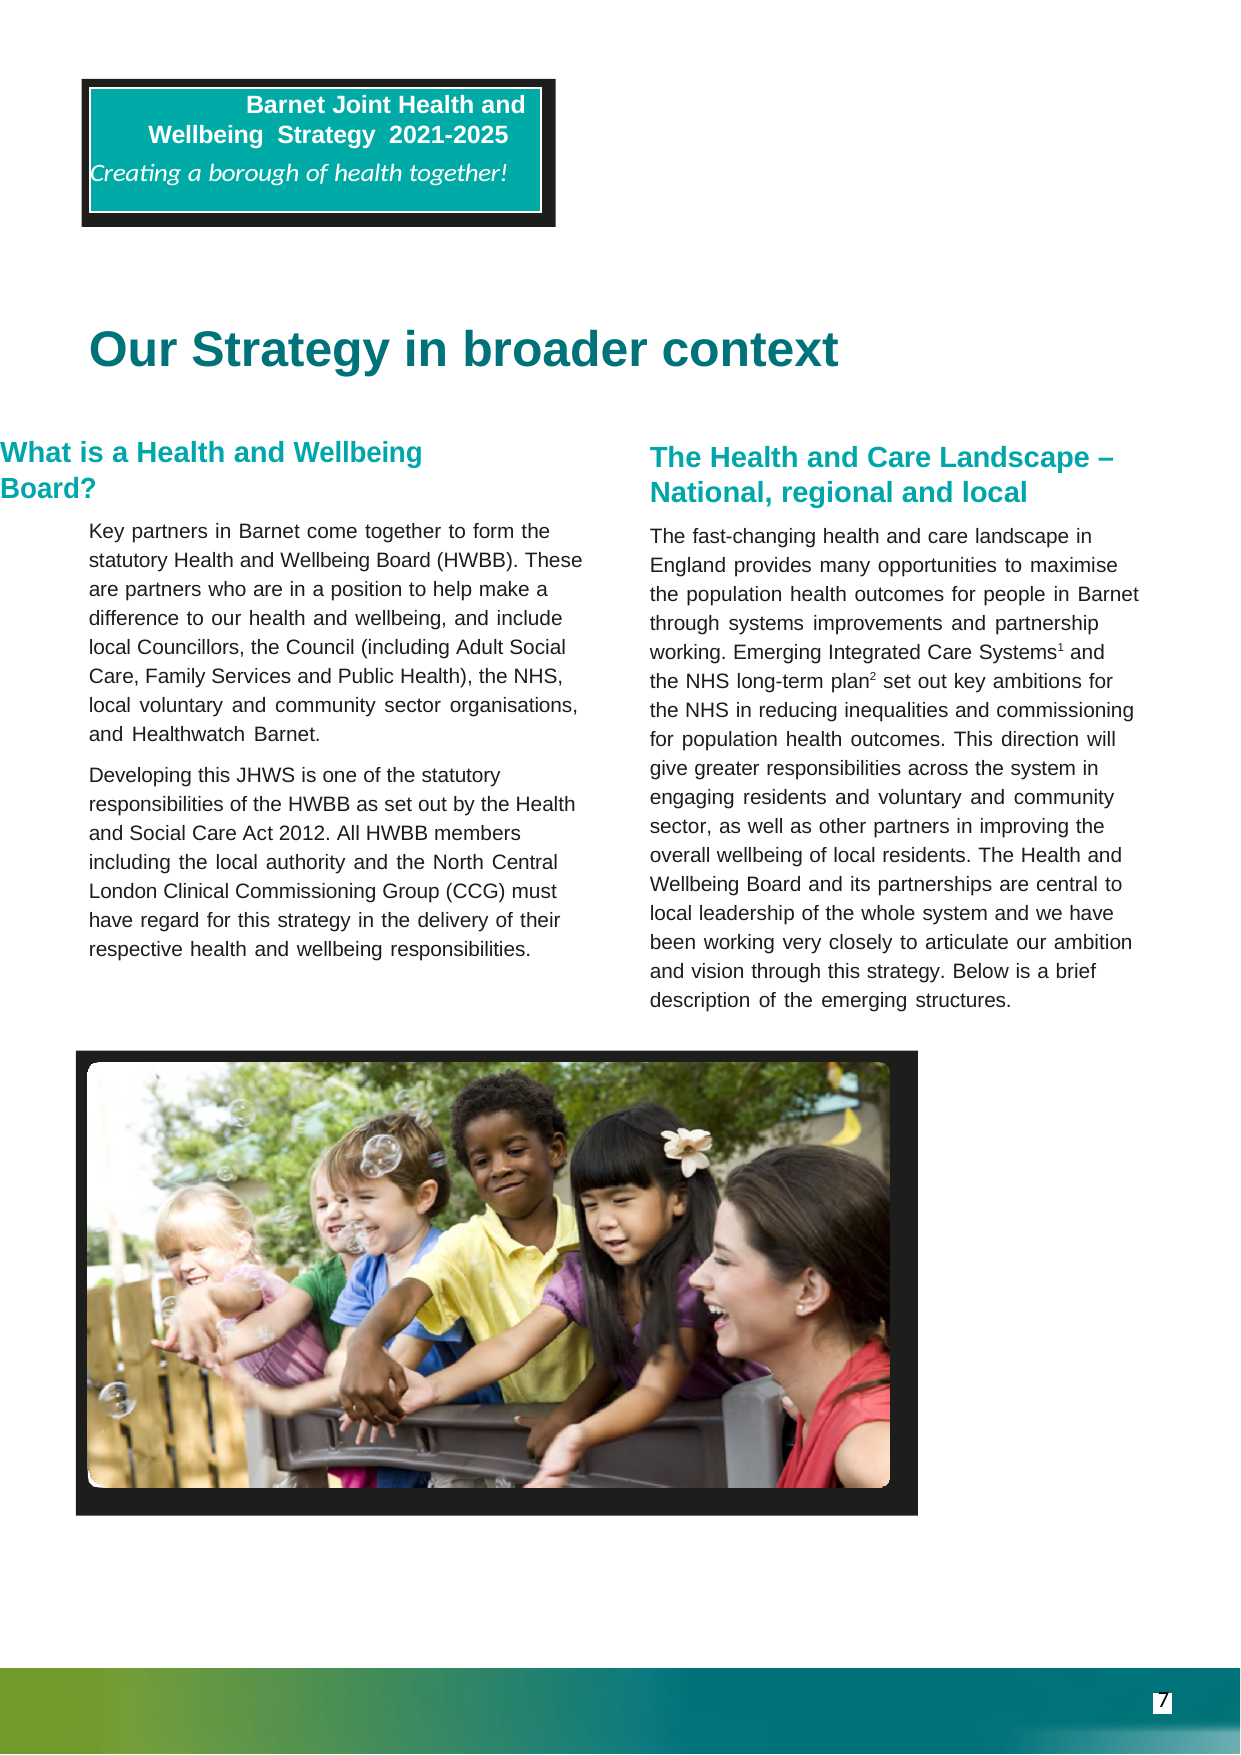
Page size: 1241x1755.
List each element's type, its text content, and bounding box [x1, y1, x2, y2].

text Developing this JHWS is one of the statutory responsibilities of the HWBB as set out by the Health and Social Care Act 2012. All HWBB members including the local authority and the North Central London Clinical Commissioning Group (CCG) must have regard for this strategy in the delivery of their respective health and wellbeing responsibilities. [88, 763, 583, 961]
subtitle Our Strategy in broader context [88, 319, 1241, 377]
text The fast-changing health and care landscape in England provides many opportunities to maximise the population health outcomes for people in Barnet through systems improvements and partnership working. Emerging Integrated Care Systems1 and the NHS long-term plan2 set out key ambitions for the NHS in reducing inequalities and commissioning for population health outcomes. This direction will give greater responsibilities across the system in engaging residents and voluntary and community sector, as well as other partners in improving the overall wellbeing of local residents. The Health and Wellbeing Board and its partnerships are central to local leadership of the whole system and we have been working very closely to articulate our ambition and vision through this strategy. Below is a brief description of the emerging structures. [649, 524, 1141, 1011]
text Key partners in Barnet come together to form the statutory Health and Wellbeing Board (HWBB). These are partners who are in a position to help make a difference to our health and wellbeing, and include local Councillors, the Council (including Adult Social Care, Family Services and Public Health), the NHS, local voluntary and community sector organisations, and Healthwatch Barnet. [88, 519, 583, 746]
subtitle What is a Health and Wellbeing Board? [0, 435, 498, 504]
subtitle The Health and Care Landscape – National, regional and local [649, 440, 1214, 509]
